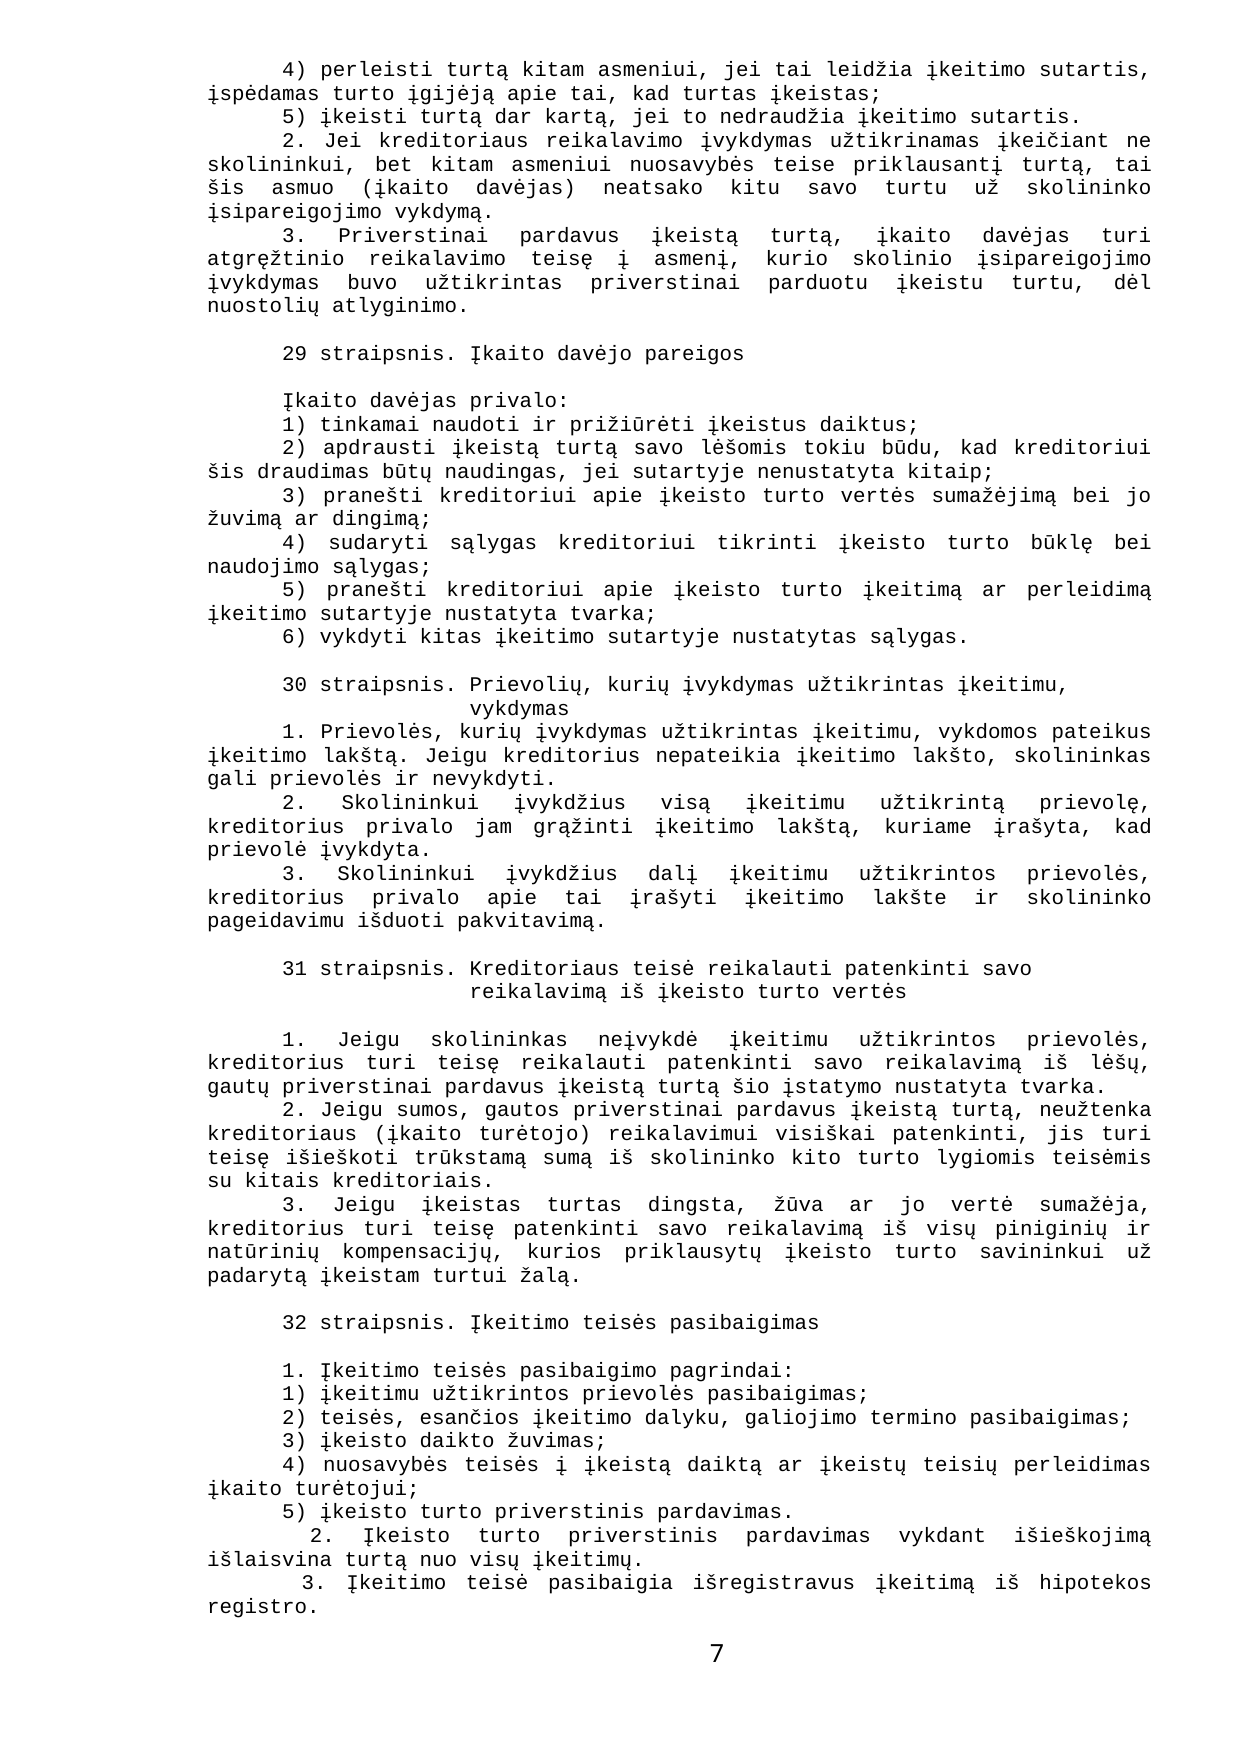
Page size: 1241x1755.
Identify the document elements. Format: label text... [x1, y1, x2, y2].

text 31 straipsnis. Kreditoriaus teisė reikalauti patenkinti savo [207, 958, 1152, 981]
text 29 straipsnis. Įkaito davėjo pareigos [207, 343, 1152, 366]
text 3) pranešti kreditoriui apie įkeisto turto vertės sumažėjimą bei jo žuvimą ar dingimą; [207, 485, 1152, 532]
text reikalavimą iš įkeisto turto vertės [207, 981, 1152, 1005]
text 3. Skolininkui įvykdžius dalį įkeitimu užtikrintos prievolės, kreditorius privalo apie tai įrašyti įkeitimo lakšte ir skolininko pageidavimu išduoti pakvitavimą. [207, 863, 1152, 934]
text 1. Įkeitimo teisės pasibaigimo pagrindai: [207, 1359, 1152, 1383]
text 3) įkeisto daikto žuvimas; [207, 1431, 1152, 1454]
text 30 straipsnis. Prievolių, kurių įvykdymas užtikrintas įkeitimu, [207, 674, 1152, 697]
text 5) pranešti kreditoriui apie įkeisto turto įkeitimą ar perleidimą įkeitimo sutartyje nustatyta tvarka; [207, 579, 1152, 627]
text 1. Prievolės, kurių įvykdymas užtikrintas įkeitimu, vykdomos pateikus įkeitimo lakš­tą. Jeigu kreditorius nepateikia įkeitimo lakšto, skolininkas gali prievolės ir nevykdyti. [207, 721, 1152, 792]
text 2. Įkeisto turto priverstinis pardavimas vykdant išieškojimą išlaisvina turtą nuo visų įkeitimų. [207, 1525, 1152, 1572]
text 5) įkeisti turtą dar kartą, jei to nedraudžia įkeitimo sutartis. [207, 106, 1152, 130]
text Įkaito davėjas privalo: [207, 390, 1152, 414]
text 32 straipsnis. Įkeitimo teisės pasibaigimas [207, 1312, 1152, 1336]
text 3. Priverstinai pardavus įkeistą turtą, įkaito davėjas turi atgręžtinio reikalavimo teisę į asmenį, kurio skolinio įsipareigojimo įvykdymas buvo užtikrintas priverstinai parduotu įkeistu turtu, dėl nuostolių atlyginimo. [207, 224, 1152, 319]
text 1) tinkamai naudoti ir prižiūrėti įkeistus daiktus; [207, 414, 1152, 437]
text 5) įkeisto turto priverstinis pardavimas. [207, 1501, 1152, 1525]
text vykdymas [207, 697, 1152, 721]
text 2. Skolininkui įvykdžius visą įkeitimu užtikrintą prievolę, kreditorius privalo jam grąžinti įkeitimo lakštą, kuriame įrašyta, kad prievolė įvykdyta. [207, 792, 1152, 863]
text 1. Jeigu skolininkas neįvykdė įkeitimu užtikrintos prievolės, kreditorius turi teisę reika­lauti patenkinti savo reikalavimą iš lėšų, gautų priverstinai pardavus įkeistą turtą šio įsta­tymo nustatyta tvarka. [207, 1028, 1152, 1099]
text 4) sudaryti sąlygas kreditoriui tikrinti įkeisto turto būklę bei naudojimo sąlygas; [207, 532, 1152, 579]
text 3. Jeigu įkeistas turtas dingsta, žūva ar jo vertė sumažėja, kreditorius turi teisę paten­kinti savo reikalavimą iš visų piniginių ir natūrinių kompensacijų, kurios priklausytų įkeisto turto savininkui už padarytą įkeistam turtui žalą. [207, 1194, 1152, 1289]
text 2) teisės, esančios įkeitimo dalyku, galiojimo termino pasibaigimas; [207, 1407, 1152, 1431]
text 1) įkeitimu užtikrintos prievolės pasibaigimas; [207, 1383, 1152, 1407]
text 3. Įkeitimo teisė pasibaigia išregistravus įkeitimą iš hipotekos registro. [207, 1572, 1152, 1620]
text 2) apdrausti įkeistą turtą savo lėšomis tokiu būdu, kad kreditoriui šis draudimas būtų naudingas, jei sutartyje nenustatyta kitaip; [207, 437, 1152, 485]
text 4) perleisti turtą kitam asmeniui, jei tai leidžia įkeitimo sutartis, įspėdamas turto įgijėją apie tai, kad turtas įkeistas; [207, 59, 1152, 106]
text 2. Jei kreditoriaus reikalavimo įvykdymas užtikrinamas įkeičiant ne skolininkui, bet ki­tam asmeniui nuosavybės teise priklausantį turtą, tai šis asmuo (įkaito davėjas) neatsako kitu savo turtu už skolininko įsipareigojimo vykdymą. [207, 130, 1152, 224]
text 4) nuosavybės teisės į įkeistą daiktą ar įkeistų teisių perleidimas įkaito turėtojui; [207, 1454, 1152, 1501]
text 6) vykdyti kitas įkeitimo sutartyje nustatytas sąlygas. [207, 627, 1152, 650]
text 2. Jeigu sumos, gautos priverstinai pardavus įkeistą turtą, neužtenka kreditoriaus (įkai­to turėtojo) reikalavimui visiškai patenkinti, jis turi teisę išieškoti trūkstamą sumą iš skoli­ninko kito turto lygiomis teisėmis su kitais kreditoriais. [207, 1099, 1152, 1194]
